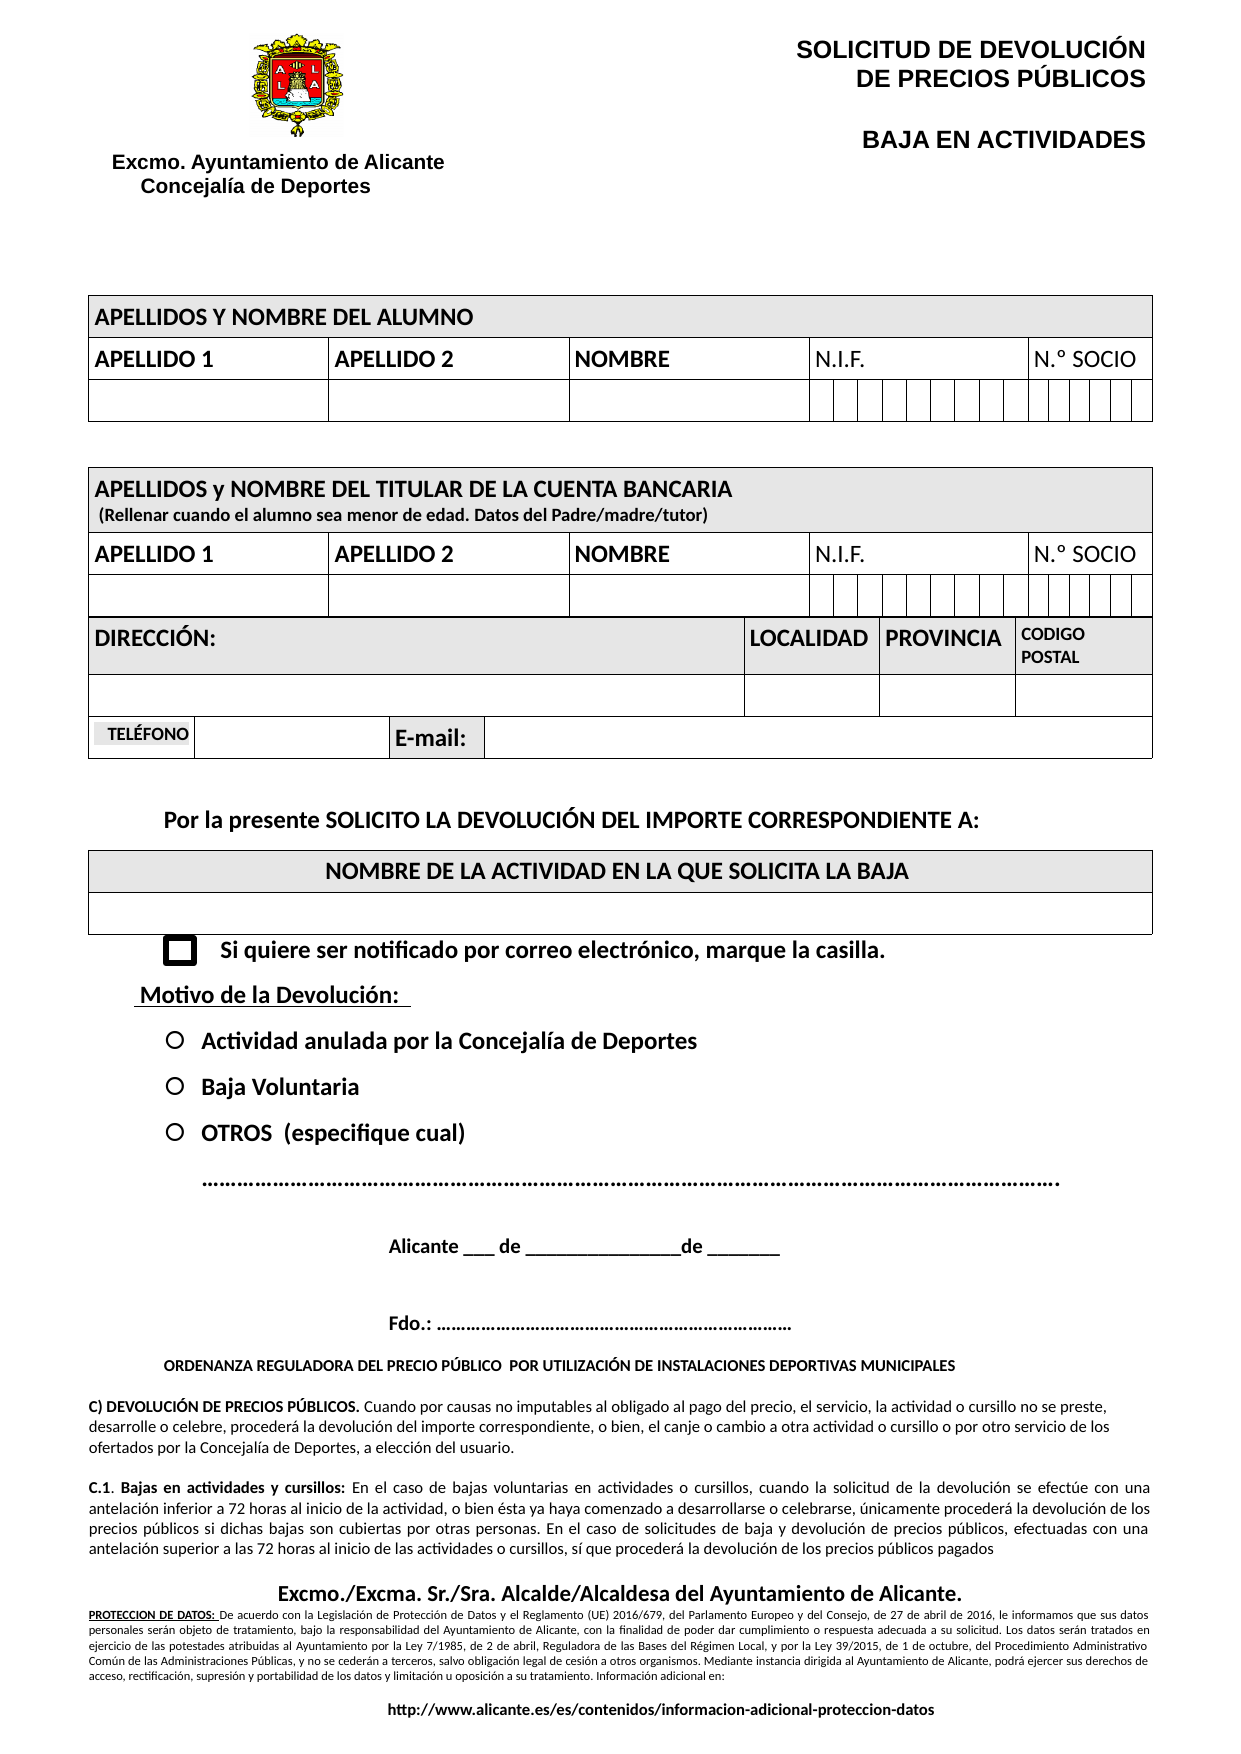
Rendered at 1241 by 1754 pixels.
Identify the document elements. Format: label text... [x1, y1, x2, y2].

list Baja Voluntaria [163, 1071, 1152, 1102]
text Por la presente SOLICITO LA DEVOLUCIÓN DEL IMPORTE CORRESPONDIENTE A: [88, 804, 1152, 834]
table_cell [195, 717, 389, 758]
text http://www.alicante.es/es/contenidos/informacion-adicional-proteccion-datos [88, 1699, 1152, 1719]
text C.1. Bajas en actividades y cursillos: En el caso de bajas voluntarias en actividades o cursillos, cuando la solicitud de la devolución se efectúe con una antelación inferior a 72 horas al inicio de la actividad, o bien ésta ya haya comenzado a desarrollarse o celebrarse, únicamente procederá la devolución de los precios públicos si dichas bajas son cubiertas por otras personas. En el caso de solicitudes de baja y devolución de precios públicos, efectuadas con una antelación superior a las 72 horas al inicio de las actividades o cursillos, sí que procederá la devolución de los precios públicos pagados [88, 1478, 1152, 1559]
list Actividad anulada por la Concejalía de Deportes [163, 1025, 1152, 1056]
table_cell [883, 575, 906, 616]
table_cell [1004, 575, 1028, 616]
table_cell [1016, 675, 1152, 716]
table_cell [1090, 380, 1110, 421]
table_cell [745, 675, 879, 716]
table_cell [1049, 575, 1069, 616]
text PROTECCION DE DATOS: De acuerdo con la Legislación de Protección de Datos y el Reglamento (UE) 2016/679, del Parlamento Europeo y del Consejo, de 27 de abril de 2016, le informamos que sus datos personales serán objeto de tratamiento, bajo la responsabilidad del Ayuntamiento de Alicante, con la finalidad de poder dar cumplimiento o respuesta adecuada a su solicitud. Los datos serán tratados en ejercicio de las potestades atribuidas al Ayuntamiento por la Ley 7/1985, de 2 de abril, Reguladora de las Bases del Régimen Local, y por la Ley 39/2015, de 1 de octubre, del Procedimiento Administrativo Común de las Administraciones Públicas, y no se cederán a terceros, salvo obligación legal de cesión a otros organismos. Mediante instancia dirigida al Ayuntamiento de Alicante, podrá ejercer sus derechos de acceso, rectificación, supresión y portabilidad de los datos y limitación u oposición a su tratamiento. Información adicional en: [88, 1607, 1152, 1684]
text Excmo./Excma. Sr./Sra. Alcalde/Alcaldesa del Ayuntamiento de Alicante. [88, 1579, 1152, 1607]
table_cell [907, 380, 930, 421]
table_cell [570, 380, 809, 421]
table_cell [1132, 575, 1152, 616]
table_header APELLIDO 1 [89, 338, 328, 379]
table_cell [858, 575, 882, 616]
table_cell [931, 575, 954, 616]
table_cell [1111, 380, 1131, 421]
table_header N.º SOCIO [1029, 338, 1152, 379]
table_cell [1029, 380, 1048, 421]
picture [249, 33, 344, 137]
table_cell [89, 575, 328, 616]
table_cell E-mail: [390, 717, 484, 758]
table_cell [89, 675, 744, 716]
text Alicante ___ de _______________de _______ [88, 1234, 1152, 1259]
table_cell [329, 380, 569, 421]
text Fdo.: ……………………………………………………………… [88, 1310, 1152, 1335]
table_cell [1090, 575, 1110, 616]
table_cell [810, 575, 833, 616]
table_header DIRECCIÓN: [89, 618, 744, 674]
table_cell [329, 575, 569, 616]
table_cell [1132, 380, 1152, 421]
table_header N.I.F. [810, 338, 1028, 379]
table_header CODIGO POSTAL [1016, 618, 1152, 674]
list Si quiere ser notificado por correo electrónico, marque la casilla. [196, 935, 1152, 964]
table_cell [955, 380, 979, 421]
table_cell [810, 380, 833, 421]
table_header APELLIDO 1 [89, 533, 328, 574]
table_header N.I.F. [810, 533, 1028, 574]
table_cell [1004, 380, 1028, 421]
table_cell [858, 380, 882, 421]
list OTROS (especifique cual)………………………………………………………………………………………………………………………………. [163, 1117, 1152, 1193]
table_header NOMBRE [570, 338, 809, 379]
table_cell [834, 380, 857, 421]
table_cell [1070, 575, 1089, 616]
table_cell [955, 575, 979, 616]
table_header APELLIDO 2 [329, 338, 569, 379]
table_cell TELÉFONO [89, 717, 194, 758]
text C) DEVOLUCIÓN DE PRECIOS PÚBLICOS. Cuando por causas no imputables al obligado al pago del precio, el servicio, la actividad o cursillo no se preste, desarrolle o celebre, procederá la devolución del importe correspondiente, o bien, el canje o cambio a otra actividad o cursillo o por otro servicio de los ofertados por la Concejalía de Deportes, a elección del usuario. [88, 1396, 1152, 1457]
text ORDENANZA REGULADORA DEL PRECIO PÚBLICO POR UTILIZACIÓN DE INSTALACIONES DEPORTIVAS MUNICIPALES [88, 1356, 1152, 1376]
table_cell [980, 575, 1003, 616]
table_cell [1049, 380, 1069, 421]
table_header PROVINCIA [880, 618, 1015, 674]
table_cell [485, 717, 1152, 758]
table_cell [883, 380, 906, 421]
table_header APELLIDO 2 [329, 533, 569, 574]
table_cell [1029, 575, 1048, 616]
table_header LOCALIDAD [745, 618, 879, 674]
table_header Excmo. Ayuntamiento de Alicante Concejalía de Deportes [89, 30, 620, 212]
table_header N.º SOCIO [1029, 533, 1152, 574]
table_cell [89, 380, 328, 421]
table_cell [907, 575, 930, 616]
table_cell [980, 380, 1003, 421]
text Motivo de la Devolución: [88, 980, 1152, 1010]
table_cell [834, 575, 857, 616]
table_header NOMBRE [570, 533, 809, 574]
table_header NOMBRE DE LA ACTIVIDAD EN LA QUE SOLICITA LA BAJA [89, 851, 1152, 892]
table_header SOLICITUD DE DEVOLUCIÓN DE PRECIOS PÚBLICOS BAJA EN ACTIVIDADES [620, 30, 1152, 212]
table_header APELLIDOS y NOMBRE DEL TITULAR DE LA CUENTA BANCARIA (Rellenar cuando el alumno sea menor de edad. Datos del Padre/madre/tutor) [89, 468, 1152, 532]
table_cell [931, 380, 954, 421]
table_cell [880, 675, 1015, 716]
table_cell [1070, 380, 1089, 421]
table_cell [1111, 575, 1131, 616]
table_cell [89, 893, 1152, 934]
table_cell [570, 575, 809, 616]
table_header APELLIDOS Y NOMBRE DEL ALUMNO [89, 296, 1152, 337]
